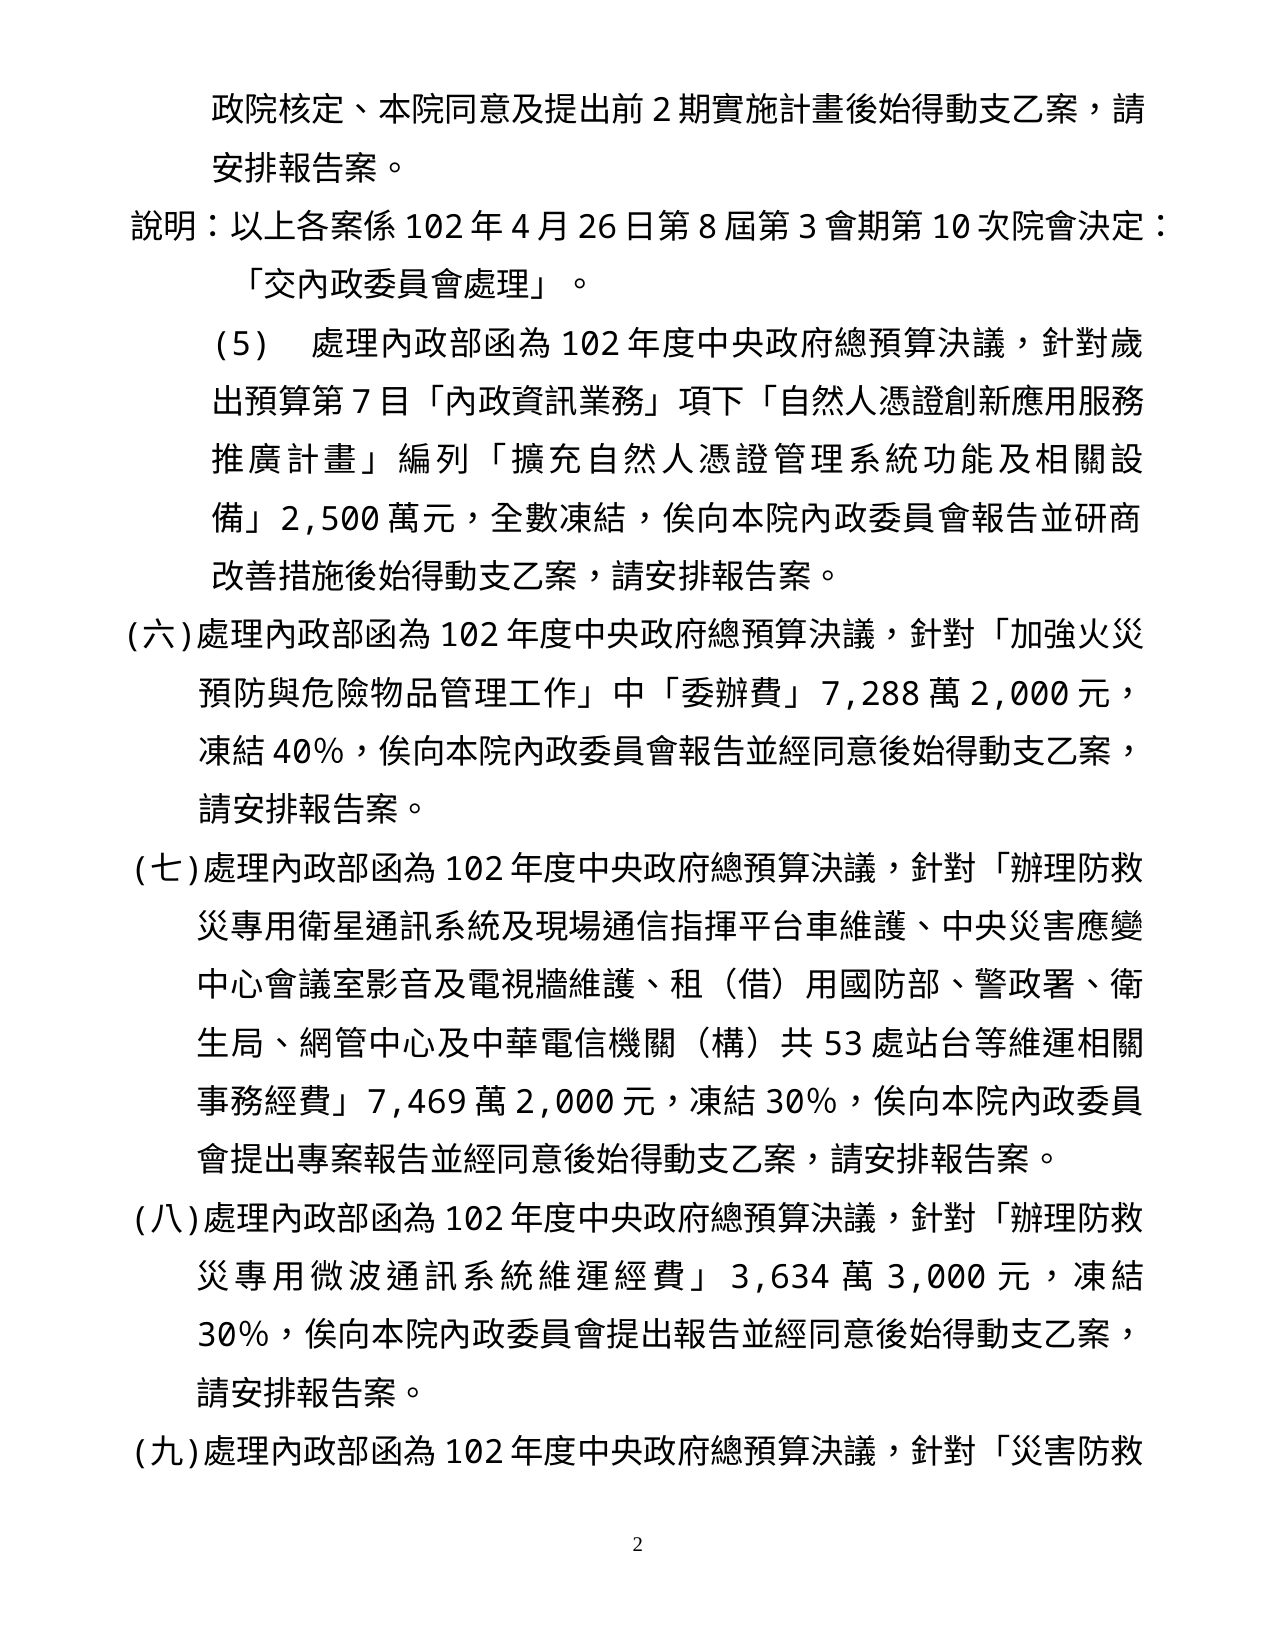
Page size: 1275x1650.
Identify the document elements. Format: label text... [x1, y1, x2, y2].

text (八)處理內政部函為102年度中央政府總預算決議，針對「辦理防救災專用微波通訊系統維運經費」3,634萬3,000元，凍結30％，俟向本院內政委員會提出報告並經同意後始得動支乙案，請安排報告案。 [130, 1183, 1145, 1417]
text (六)處理內政部函為102年度中央政府總預算決議，針對「加強火災預防與危險物品管理工作」中「委辦費」7,288萬2,000元，凍結40％，俟向本院內政委員會報告並經同意後始得動支乙案，請安排報告案。 [122, 600, 1145, 833]
text (九)處理內政部函為102年度中央政府總預算決議，針對「災害防救 [130, 1417, 1145, 1475]
list 處理內政部函為102年度中央政府總預算決議，針對歲出預算第7目「內政資訊業務」項下「自然人憑證創新應用服務推廣計畫」編列「擴充自然人憑證管理系統功能及相關設備」2,500萬元，全數凍結，俟向本院內政委員會報告並研商改善措施後始得動支乙案，請安排報告案。 [211, 308, 1145, 600]
text (七)處理內政部函為102年度中央政府總預算決議，針對「辦理防救災專用衛星通訊系統及現場通信指揮平台車維護、中央災害應變中心會議室影音及電視牆維護、租（借）用國防部、警政署、衛生局、網管中心及中華電信機關（構）共53處站台等維運相關事務經費」7,469萬2,000元，凍結30％，俟向本院內政委員會提出專案報告並經同意後始得動支乙案，請安排報告案。 [130, 833, 1145, 1183]
list 政院核定、本院同意及提出前2期實施計畫後始得動支乙案，請安排報告案。 [211, 75, 1145, 192]
text 說明：以上各案係102年4月26日第8屆第3會期第10次院會決定：「交內政委員會處理」。 [130, 192, 1145, 308]
